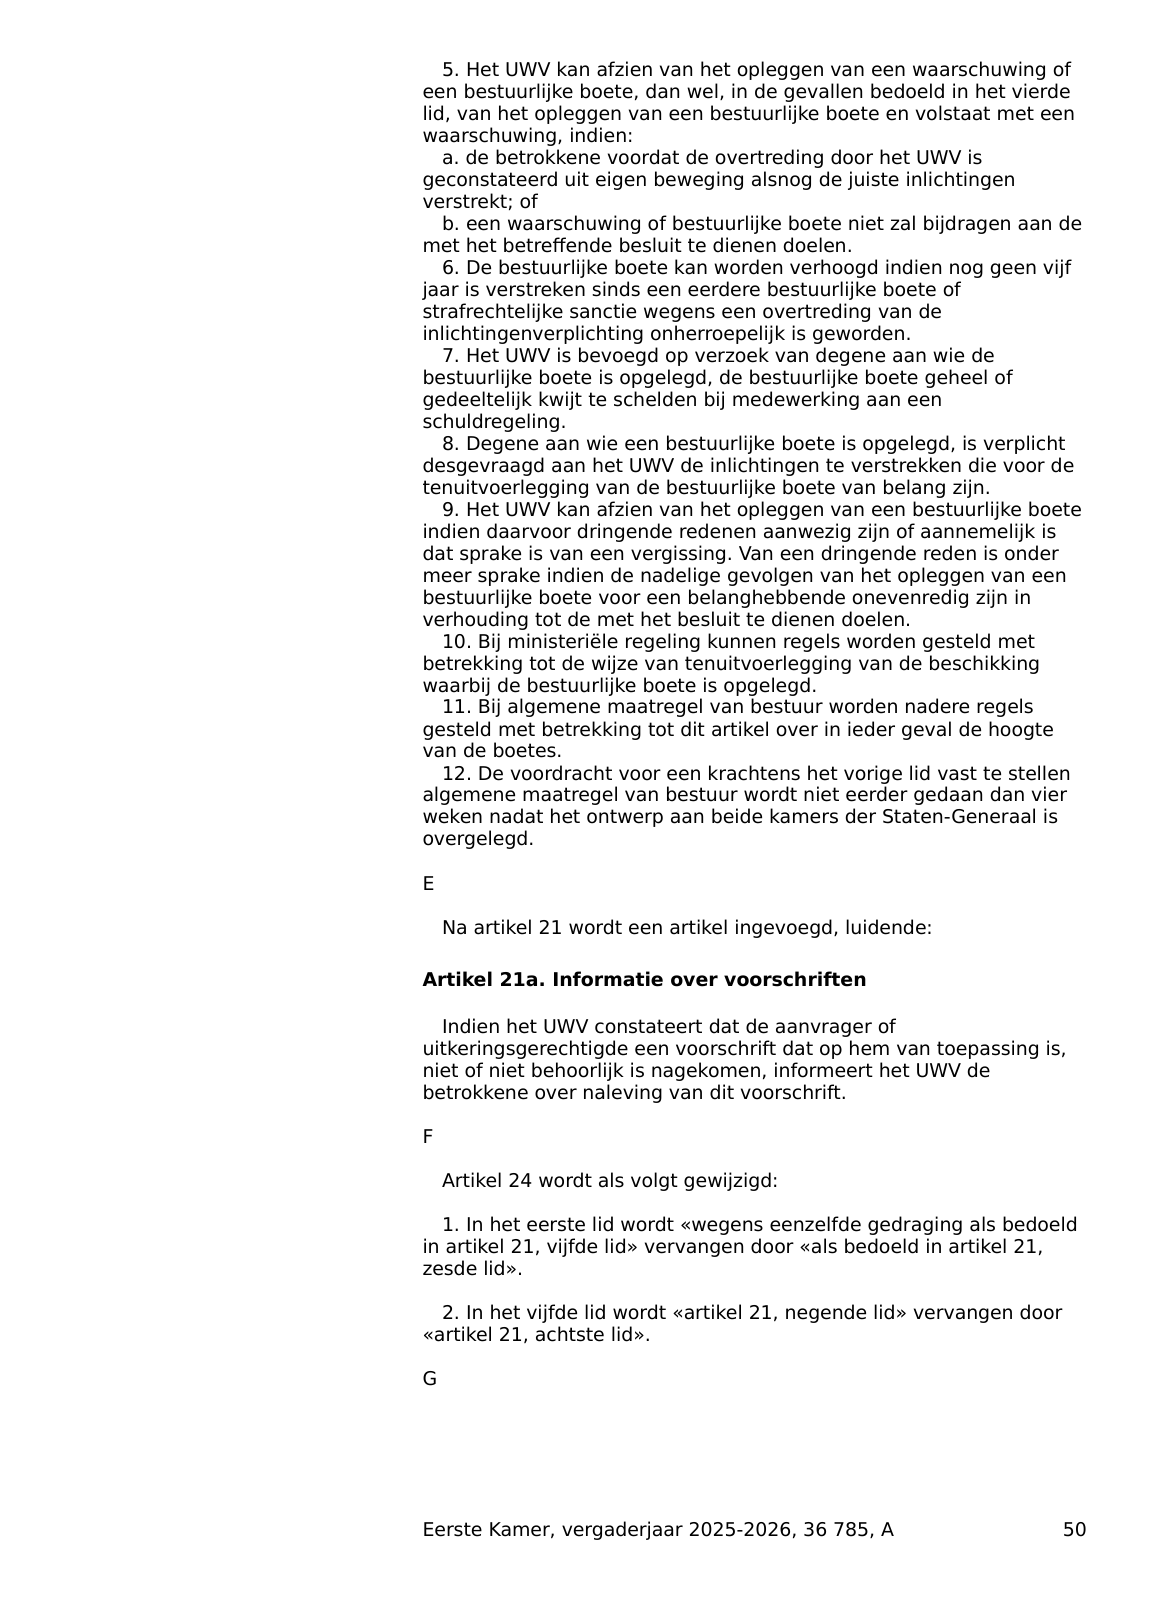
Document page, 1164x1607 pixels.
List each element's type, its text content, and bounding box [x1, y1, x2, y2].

text 5. Het UWV kan afzien van het opleggen van een waarschuwing of een bestuurlijke boete, dan wel, in de gevallen bedoeld in het vierde lid, van het opleggen van een bestuurlijke boete en volstaat met een waarschuwing, indien: [422, 59, 1087, 147]
text Indien het UWV constateert dat de aanvrager of uitkeringsgerechtigde een voorschrift dat op hem van toepassing is, niet of niet behoorlijk is nagekomen, informeert het UWV de betrokkene over naleving van dit voorschrift. [422, 1016, 1087, 1103]
text 11. Bij algemene maatregel van bestuur worden nadere regels gesteld met betrekking tot dit artikel over in ieder geval de hoogte van de boetes. [422, 696, 1087, 762]
text G [422, 1368, 1087, 1390]
text 7. Het UWV is bevoegd op verzoek van degene aan wie de bestuurlijke boete is opgelegd, de bestuurlijke boete geheel of gedeeltelijk kwijt te schelden bij medewerking aan een schuldregeling. [422, 345, 1087, 433]
subtitle Artikel 21a. Informatie over voorschriften [422, 969, 1087, 991]
text Na artikel 21 wordt een artikel ingevoegd, luidende: [422, 917, 1087, 939]
text 2. In het vijfde lid wordt «artikel 21, negende lid» vervangen door «artikel 21, achtste lid». [422, 1302, 1087, 1346]
text 10. Bij ministeriële regeling kunnen regels worden gesteld met betrekking tot de wijze van tenuitvoerlegging van de beschikking waarbij de bestuurlijke boete is opgelegd. [422, 631, 1087, 696]
text F [422, 1126, 1087, 1148]
text E [422, 872, 1087, 894]
text 1. In het eerste lid wordt «wegens eenzelfde gedraging als bedoeld in artikel 21, vijfde lid» vervangen door «als bedoeld in artikel 21, zesde lid». [422, 1214, 1087, 1280]
text 6. De bestuurlijke boete kan worden verhoogd indien nog geen vijf jaar is verstreken sinds een eerdere bestuurlijke boete of strafrechtelijke sanctie wegens een overtreding van de inlichtingenverplichting onherroepelijk is geworden. [422, 257, 1087, 345]
text 9. Het UWV kan afzien van het opleggen van een bestuurlijke boete indien daarvoor dringende redenen aanwezig zijn of aannemelijk is dat sprake is van een vergissing. Van een dringende reden is onder meer sprake indien de nadelige gevolgen van het opleggen van een bestuurlijke boete voor een belanghebbende onevenredig zijn in verhouding tot de met het besluit te dienen doelen. [422, 499, 1087, 631]
text a. de betrokkene voordat de overtreding door het UWV is geconstateerd uit eigen beweging alsnog de juiste inlichtingen verstrekt; of [422, 147, 1087, 213]
text 12. De voordracht voor een krachtens het vorige lid vast te stellen algemene maatregel van bestuur wordt niet eerder gedaan dan vier weken nadat het ontwerp aan beide kamers der Staten-Generaal is overgelegd. [422, 762, 1087, 850]
text 8. Degene aan wie een bestuurlijke boete is opgelegd, is verplicht desgevraagd aan het UWV de inlichtingen te verstrekken die voor de tenuitvoerlegging van de bestuurlijke boete van belang zijn. [422, 433, 1087, 499]
text Artikel 24 wordt als volgt gewijzigd: [422, 1170, 1087, 1192]
text b. een waarschuwing of bestuurlijke boete niet zal bijdragen aan de met het betreffende besluit te dienen doelen. [422, 213, 1087, 257]
